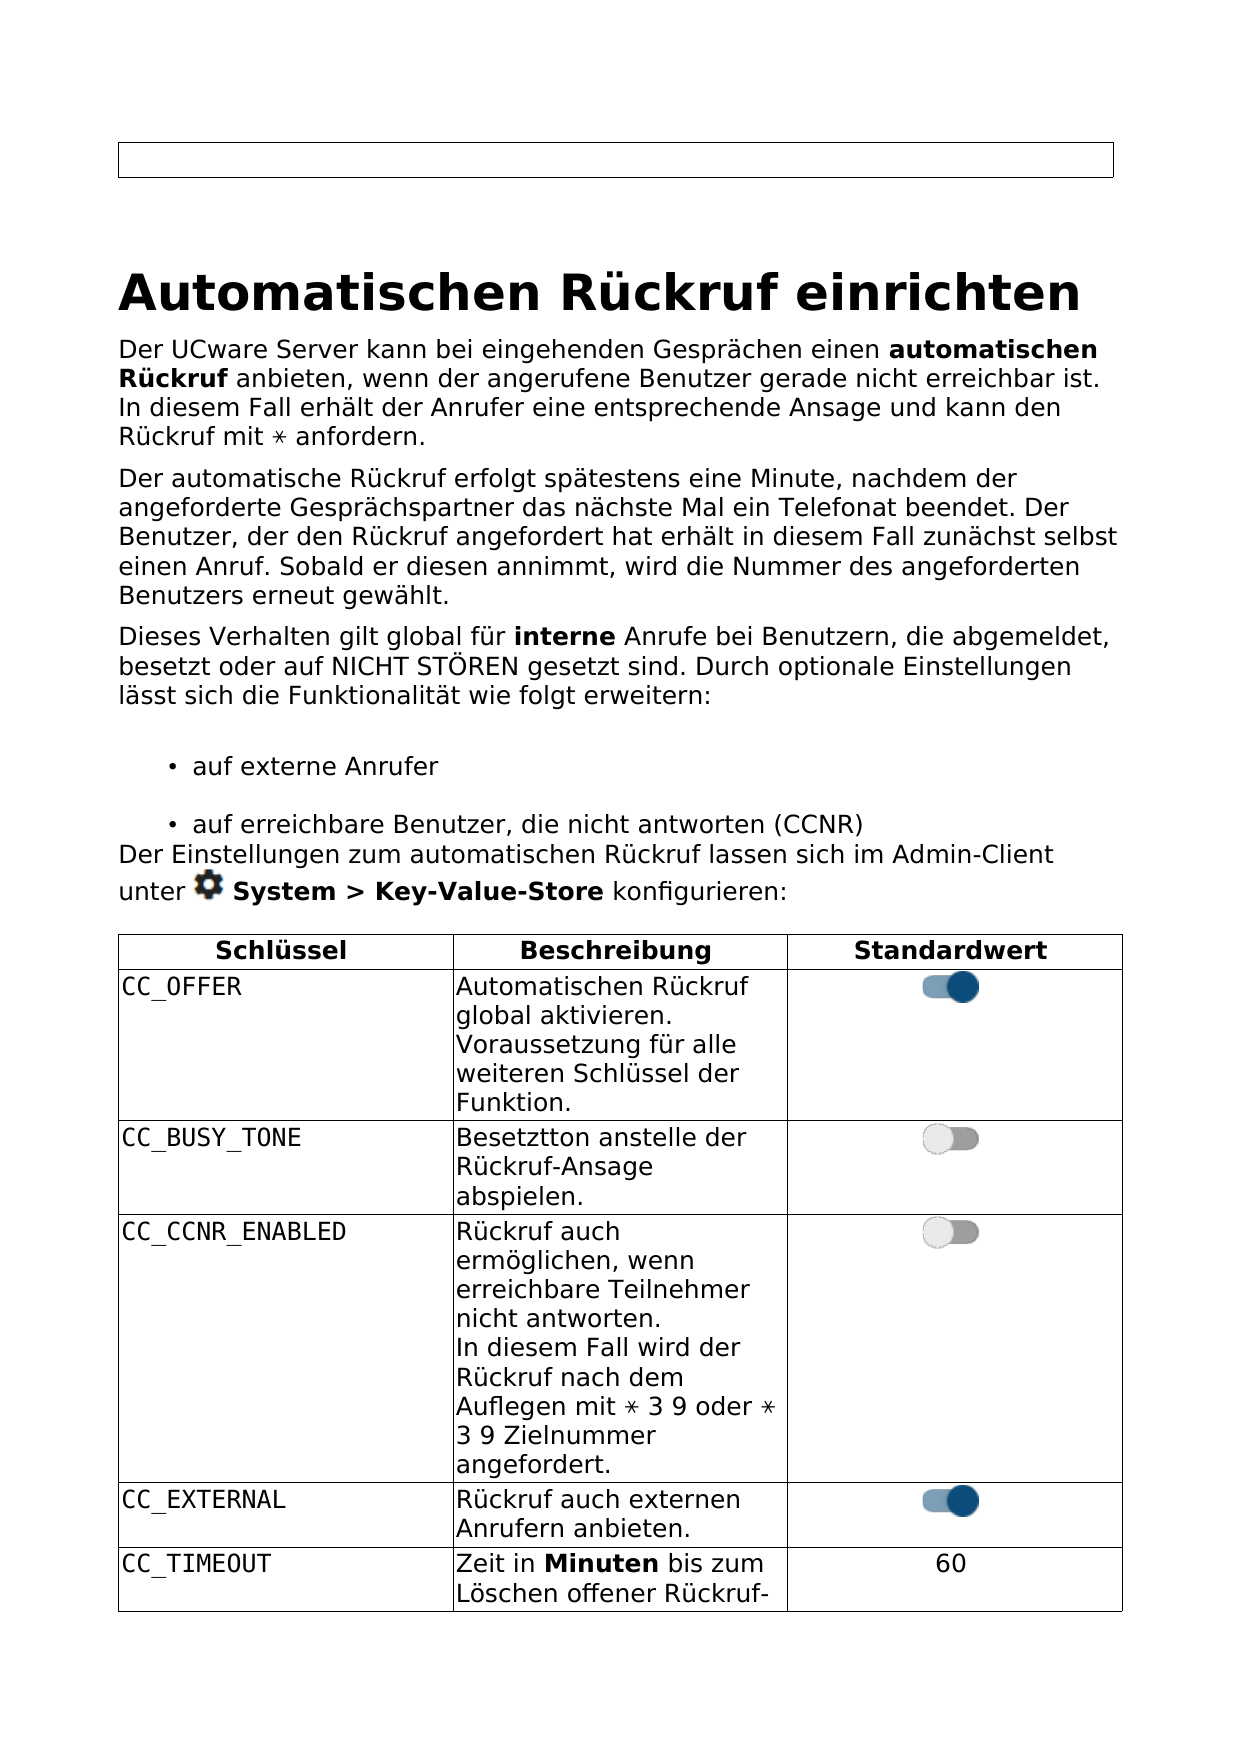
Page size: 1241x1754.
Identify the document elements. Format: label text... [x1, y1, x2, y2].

text Der Einstellungen zum automatischen Rückruf lassen sich im Admin-Client unterSystem > Key-Value-Store konfigurieren: [118, 840, 1122, 906]
table_cell Rückruf auch ermöglichen, wenn erreichbare Teilnehmer nicht antworten. In diesem Fall wird der Rückruf nach dem Auflegen mit ⚹ 3 9 oder ⚹ 3 9 Zielnummer angefordert. [454, 1215, 787, 1482]
table_cell [788, 1215, 1122, 1482]
table_header Schlüssel [119, 935, 453, 969]
picture [922, 1123, 979, 1155]
table_cell CC_BUSY_TONE [119, 1121, 453, 1214]
picture [922, 1216, 979, 1249]
table_cell [788, 1121, 1122, 1214]
table_cell CC_OFFER [119, 970, 453, 1120]
table_cell Zeit in Minuten bis zum Löschen offener Rückruf- [454, 1548, 787, 1611]
picture [922, 1485, 979, 1517]
picture [185, 869, 233, 901]
table_cell CC_EXTERNAL [119, 1483, 453, 1547]
table_header Standardwert [788, 935, 1122, 969]
table_cell CC_CCNR_ENABLED [119, 1215, 453, 1482]
list auf erreichbare Benutzer, die nicht antworten (CCNR) [177, 811, 1122, 840]
table_cell [788, 1483, 1122, 1547]
table_header [119, 143, 1113, 177]
table_cell Rückruf auch externen Anrufern anbieten. [454, 1483, 787, 1547]
table_cell 60 [788, 1548, 1122, 1611]
text Der UCware Server kann bei eingehenden Gesprächen einen automatischen Rückruf anbieten, wenn der angerufene Benutzer gerade nicht erreichbar ist. In diesem Fall erhält der Anrufer eine entsprechende Ansage und kann den Rückruf mit ⚹ anfordern. [118, 335, 1122, 452]
table_cell [788, 970, 1122, 1120]
list auf externe Anrufer [177, 752, 1122, 781]
subtitle Automatischen Rückruf einrichten [118, 264, 1122, 323]
text Der automatische Rückruf erfolgt spätestens eine Minute, nachdem der angeforderte Gesprächspartner das nächste Mal ein Telefonat beendet. Der Benutzer, der den Rückruf angefordert hat erhält in diesem Fall zunächst selbst einen Anruf. Sobald er diesen annimmt, wird die Nummer des angeforderten Benutzers erneut gewählt. [118, 464, 1122, 610]
picture [922, 971, 979, 1003]
table_header Beschreibung [454, 935, 787, 969]
text Dieses Verhalten gilt global für interne Anrufe bei Benutzern, die abgemeldet, besetzt oder auf NICHT STÖREN gesetzt sind. Durch optionale Einstellungen lässt sich die Funktionalität wie folgt erweitern: [118, 623, 1122, 710]
table_cell CC_TIMEOUT [119, 1548, 453, 1611]
table_cell Automatischen Rückruf global aktivieren. Voraussetzung für alle weiteren Schlüssel der Funktion. [454, 970, 787, 1120]
table_cell Besetztton anstelle der Rückruf-Ansage abspielen. [454, 1121, 787, 1214]
